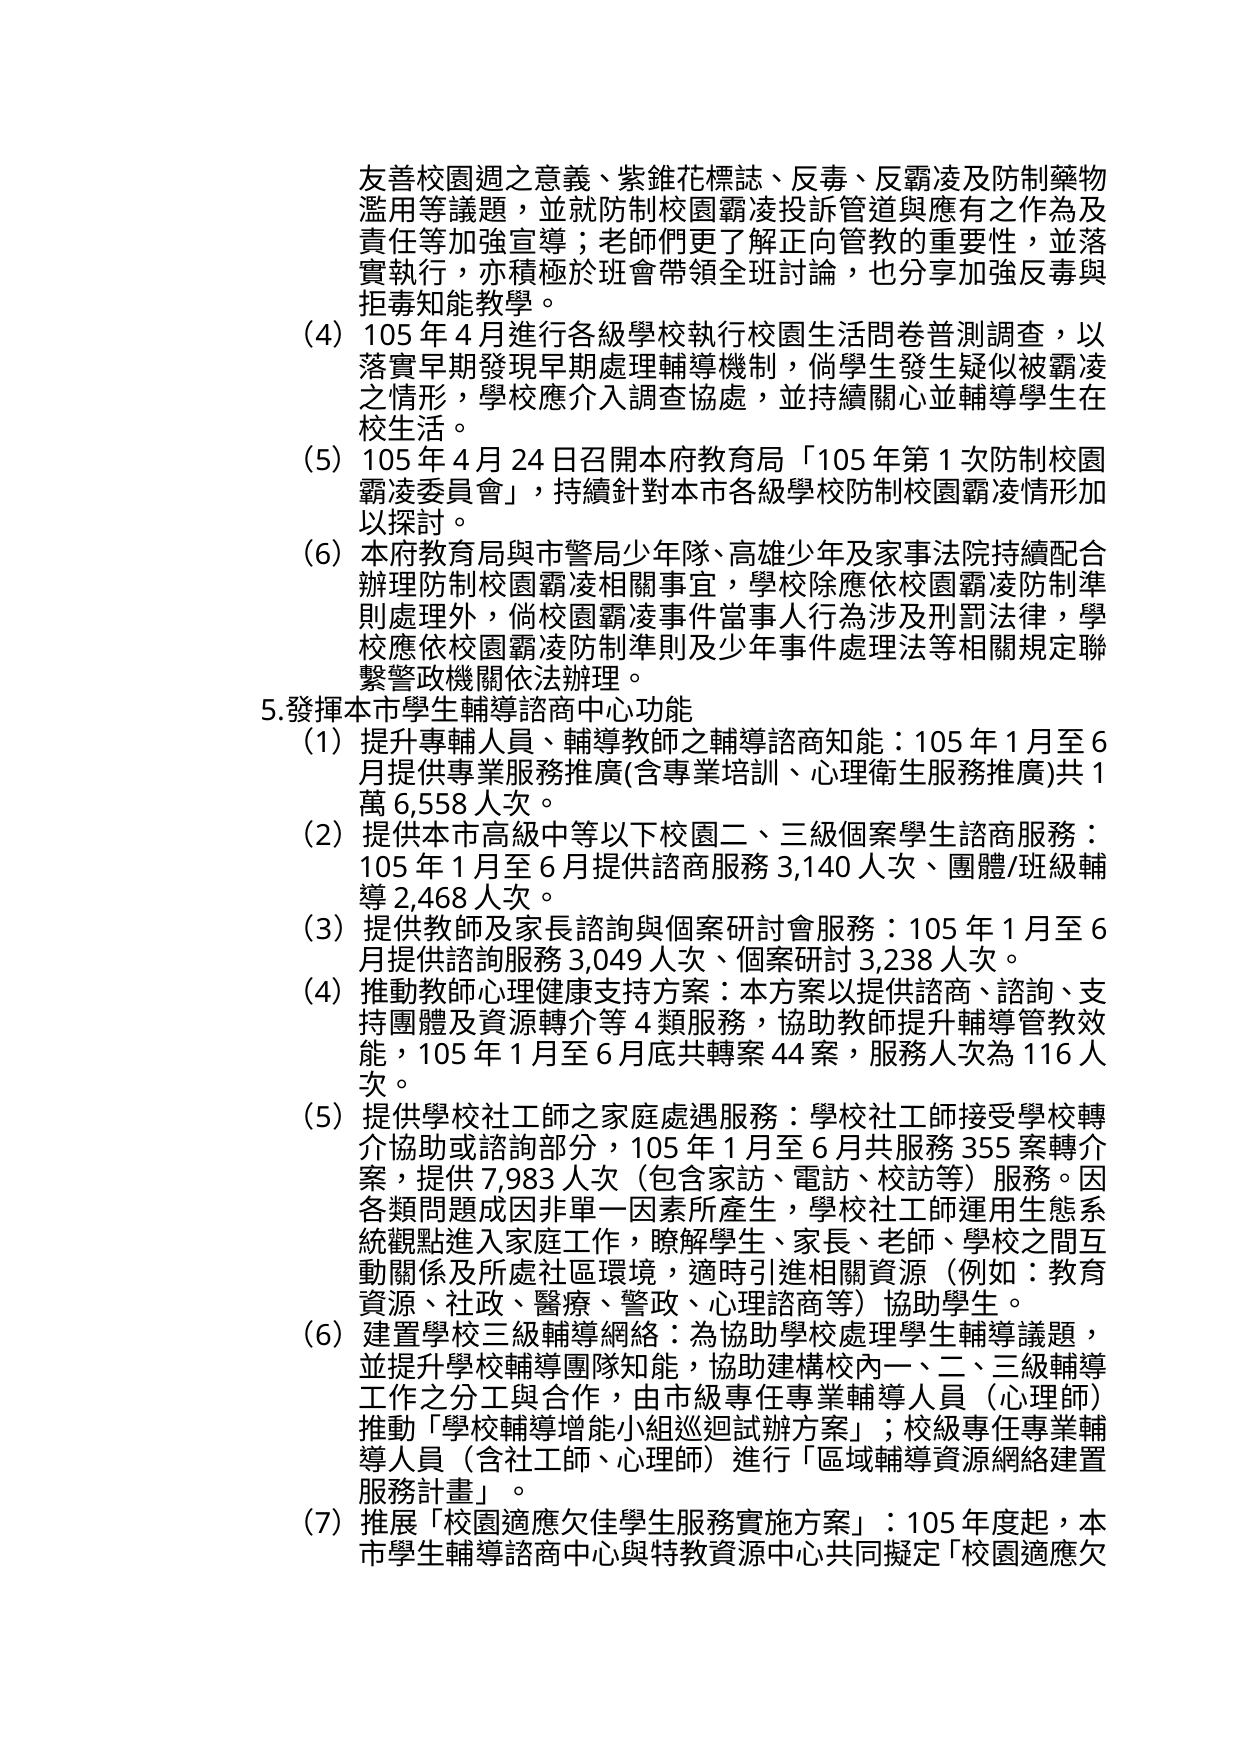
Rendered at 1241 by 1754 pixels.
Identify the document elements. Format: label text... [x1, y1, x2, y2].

text （5）提供學校社工師之家庭處遇服務：學校社工師接受學校轉介協助或諮詢部分，105年1月至6月共服務355案轉介案，提供7,983人次（包含家訪、電訪、校訪等）服務。因各類問題成因非單一因素所產生，學校社工師運用生態系統觀點進入家庭工作，瞭解學生、家長、老師、學校之間互動關係及所處社區環境，適時引進相關資源（例如：教育資源、社政、醫療、警政、心理諮商等）協助學生。 [285, 1102, 1107, 1321]
text （4）105年4月進行各級學校執行校園生活問卷普測調查，以落實早期發現早期處理輔導機制，倘學生發生疑似被霸凌之情形，學校應介入調查協處，並持續關心並輔導學生在校生活。 [285, 321, 1107, 446]
text （2）提供本市高級中等以下校園二、三級個案學生諮商服務：105年1月至6月提供諮商服務3,140人次、團體/班級輔導2,468人次。 [285, 821, 1107, 914]
text （5）105年4月24日召開本府教育局「105年第1次防制校園霸凌委員會」，持續針對本市各級學校防制校園霸凌情形加以探討。 [285, 446, 1107, 539]
text 5.發揮本市學生輔導諮商中心功能 [260, 696, 1107, 727]
text （1）提升專輔人員、輔導教師之輔導諮商知能：105年1月至6月提供專業服務推廣(含專業培訓、心理衛生服務推廣)共1萬6,558人次。 [285, 727, 1107, 821]
text （4）推動教師心理健康支持方案：本方案以提供諮商、諮詢、支持團體及資源轉介等4類服務，協助教師提升輔導管教效能，105年1月至6月底共轉案44案，服務人次為116人次。 [285, 977, 1107, 1102]
text （3）提供教師及家長諮詢與個案研討會服務：105年1月至6月提供諮詢服務3,049人次、個案研討3,238人次。 [285, 914, 1107, 977]
text （6）本府教育局與市警局少年隊、高雄少年及家事法院持續配合辦理防制校園霸凌相關事宜，學校除應依校園霸凌防制準則處理外，倘校園霸凌事件當事人行為涉及刑罰法律，學校應依校園霸凌防制準則及少年事件處理法等相關規定聯繫警政機關依法辦理。 [285, 539, 1107, 696]
text （7）推展「校園適應欠佳學生服務實施方案」：105年度起，本市學生輔導諮商中心與特教資源中心共同擬定「校園適應欠佳學生服務實施方案」，服務疑似身心障礙或經鑑輔會鑑定為身心障礙，並伴隨影響人際、學習等情緒行為問題之學生，進而落實校園教學與行政團隊之合作以提升教育與輔導服務品質，提高伴隨情緒行為問題學生在校適應能力，增進學校輔導教師與特教教師處理學生情緒及行為問題之專業能力。 [285, 1508, 1107, 1571]
text （6）建置學校三級輔導網絡：為協助學校處理學生輔導議題，並提升學校輔導團隊知能，協助建構校內一、二、三級輔導工作之分工與合作，由市級專任專業輔導人員（心理師），推動「學校輔導增能小組巡迴試辦方案」；校級專任專業輔導人員（含社工師、心理師）進行「區域輔導資源網絡建置服務計畫」。 [285, 1321, 1107, 1508]
text 友善校園週之意義、紫錐花標誌、反毒、反霸凌及防制藥物濫用等議題，並就防制校園霸凌投訴管道與應有之作為及責任等加強宣導；老師們更了解正向管教的重要性，並落實執行，亦積極於班會帶領全班討論，也分享加強反毒與拒毒知能教學。 [285, 164, 1107, 321]
